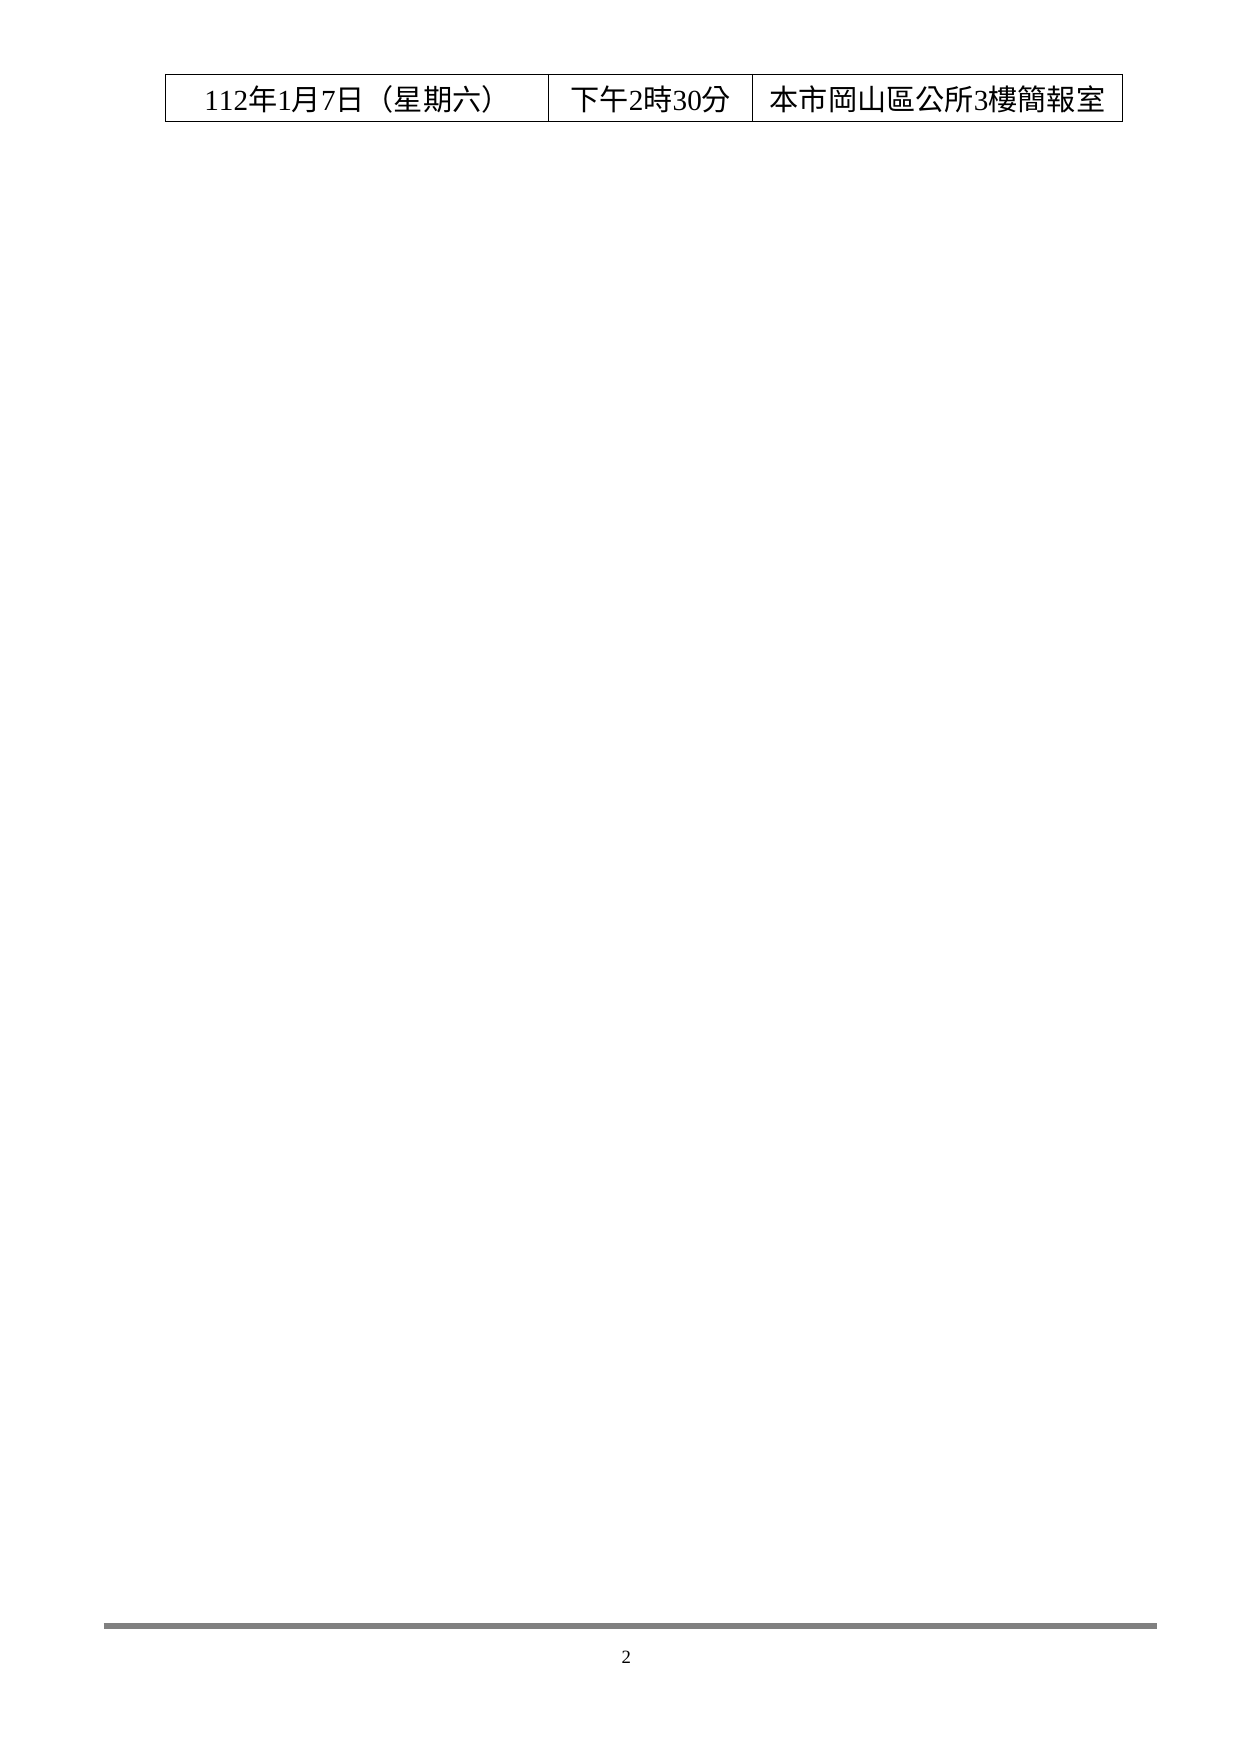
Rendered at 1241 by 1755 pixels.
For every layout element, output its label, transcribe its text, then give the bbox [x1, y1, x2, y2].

table_cell 本市岡山區公所3樓簡報室 [753, 75, 1122, 121]
table_cell 下午2時30分 [549, 75, 752, 121]
table_cell 112年1月7日（星期六） [166, 75, 548, 121]
